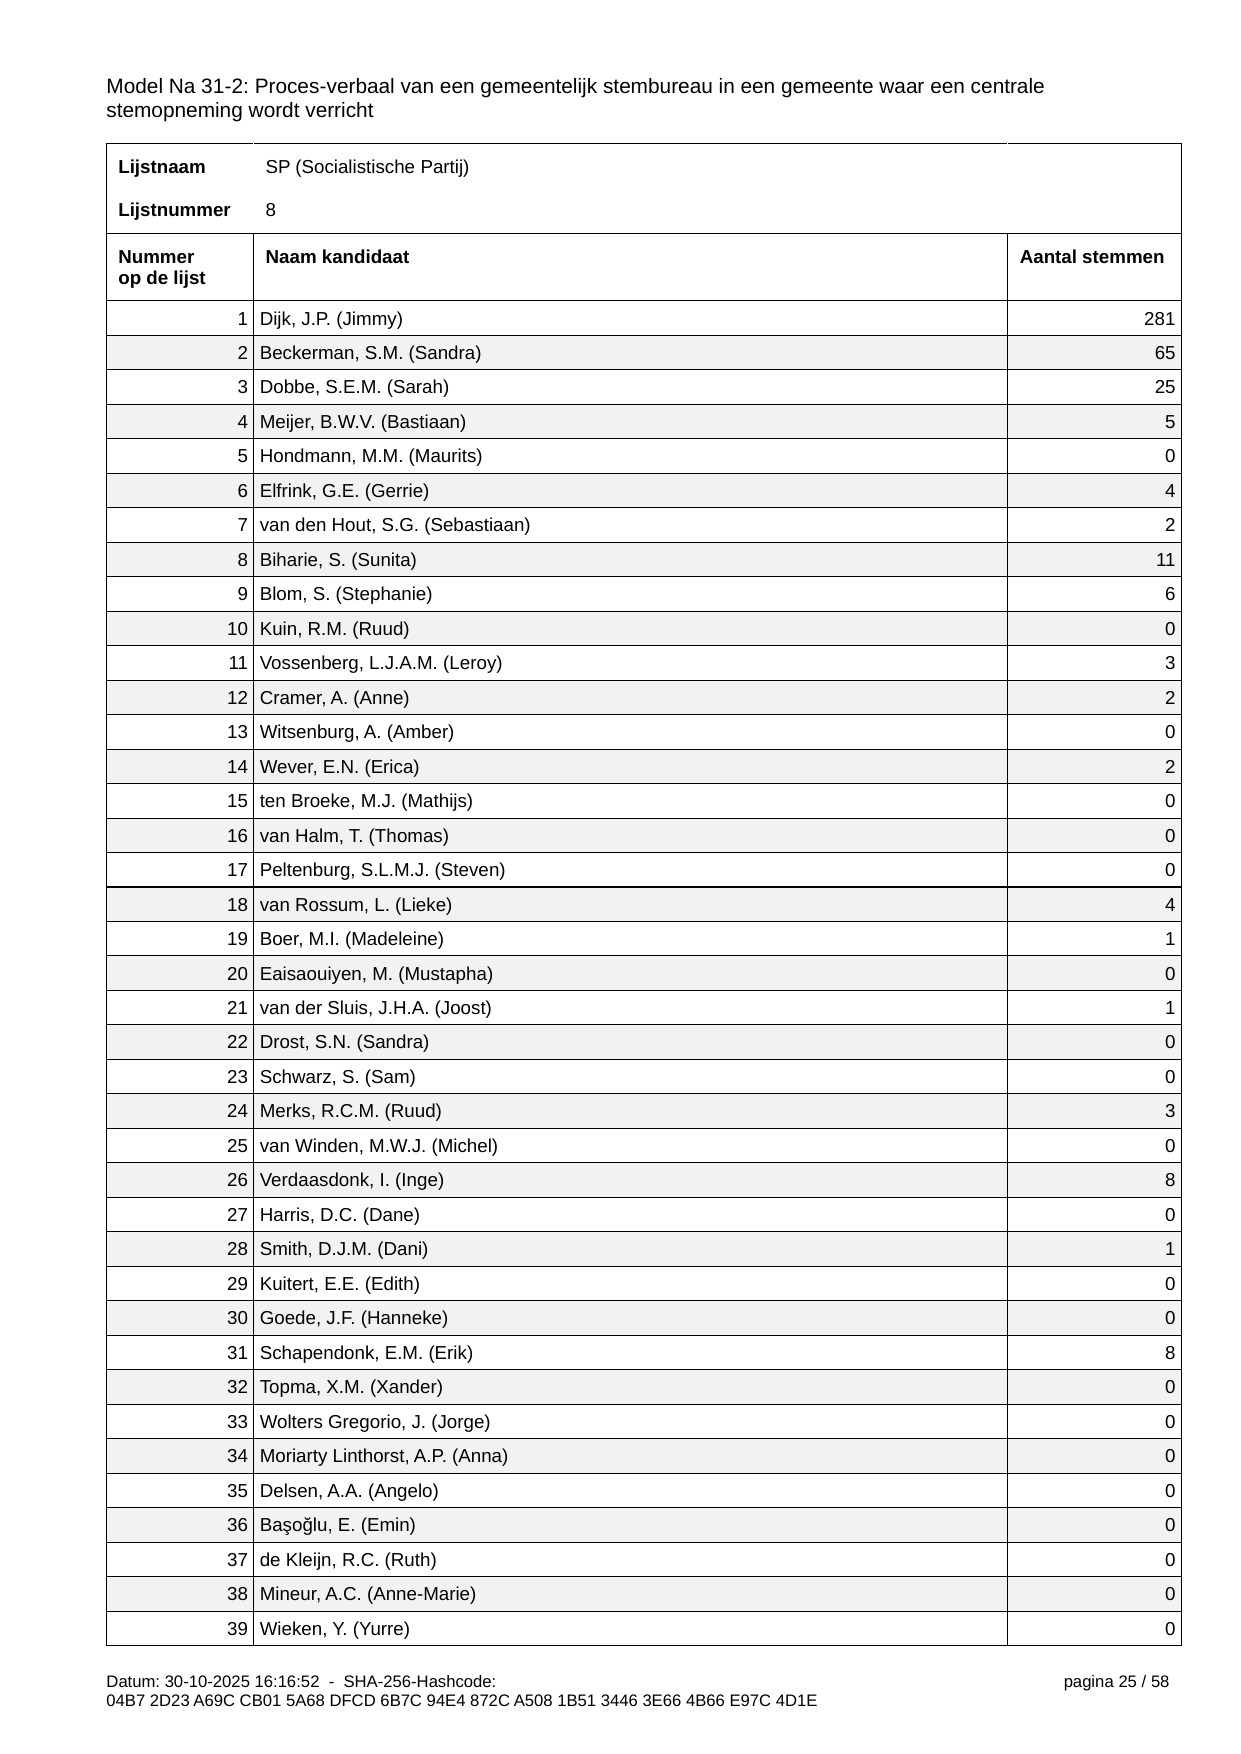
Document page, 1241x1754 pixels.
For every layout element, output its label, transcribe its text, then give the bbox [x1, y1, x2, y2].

table_cell Boer, M.I. (Madeleine) [254, 922, 1007, 955]
table_cell 0 [1008, 853, 1181, 886]
table_header SP (Socialistische Partij) 8 [254, 144, 1007, 233]
table_cell 17 [107, 853, 253, 886]
table_cell Schapendonk, E.M. (Erik) [254, 1336, 1007, 1369]
table_cell Biharie, S. (Sunita) [254, 543, 1007, 576]
table_cell 21 [107, 991, 253, 1024]
table_cell Smith, D.J.M. (Dani) [254, 1232, 1007, 1266]
table_cell 38 [107, 1577, 253, 1611]
table_cell 6 [1008, 577, 1181, 611]
table_cell 4 [1008, 474, 1181, 507]
table_cell 25 [107, 1129, 253, 1162]
table_cell Nummer op de lijst [107, 234, 253, 300]
table_cell 2 [1008, 681, 1181, 714]
table_cell 33 [107, 1405, 253, 1438]
table_cell 20 [107, 956, 253, 990]
table_cell 0 [1008, 1370, 1181, 1404]
table_cell Vossenberg, L.J.A.M. (Leroy) [254, 646, 1007, 679]
table_cell Dijk, J.P. (Jimmy) [254, 301, 1007, 335]
table_cell Witsenburg, A. (Amber) [254, 715, 1007, 748]
table_cell Drost, S.N. (Sandra) [254, 1025, 1007, 1059]
table_cell Delsen, A.A. (Angelo) [254, 1474, 1007, 1507]
table_cell Wever, E.N. (Erica) [254, 750, 1007, 783]
table_cell 24 [107, 1094, 253, 1128]
table_cell 7 [107, 508, 253, 542]
table_cell 15 [107, 784, 253, 817]
table_cell Wolters Gregorio, J. (Jorge) [254, 1405, 1007, 1438]
table_cell Başoğlu, E. (Emin) [254, 1508, 1007, 1542]
table_cell 3 [1008, 1094, 1181, 1128]
table_cell 34 [107, 1439, 253, 1473]
table_cell 31 [107, 1336, 253, 1369]
table_cell 5 [1008, 405, 1181, 438]
table_cell ten Broeke, M.J. (Mathijs) [254, 784, 1007, 817]
table_cell 29 [107, 1267, 253, 1300]
table_cell 0 [1008, 1474, 1181, 1507]
table_cell Meijer, B.W.V. (Bastiaan) [254, 405, 1007, 438]
table_cell Verdaasdonk, I. (Inge) [254, 1163, 1007, 1197]
table_cell 25 [1008, 370, 1181, 404]
table_cell 10 [107, 612, 253, 645]
table_cell 0 [1008, 715, 1181, 748]
table_cell Kuitert, E.E. (Edith) [254, 1267, 1007, 1300]
table_cell van Halm, T. (Thomas) [254, 819, 1007, 852]
table_cell 9 [107, 577, 253, 611]
table_cell 281 [1008, 301, 1181, 335]
table_cell Dobbe, S.E.M. (Sarah) [254, 370, 1007, 404]
table_cell Schwarz, S. (Sam) [254, 1060, 1007, 1093]
table_cell Aantal stemmen [1008, 234, 1181, 300]
table_cell 0 [1008, 1025, 1181, 1059]
table_cell Elfrink, G.E. (Gerrie) [254, 474, 1007, 507]
table_cell Wieken, Y. (Yurre) [254, 1612, 1007, 1645]
table_cell 12 [107, 681, 253, 714]
table_cell 6 [107, 474, 253, 507]
table_cell 0 [1008, 819, 1181, 852]
table_cell 11 [1008, 543, 1181, 576]
table_cell 1 [107, 301, 253, 335]
table_cell Topma, X.M. (Xander) [254, 1370, 1007, 1404]
table_cell 1 [1008, 1232, 1181, 1266]
table_cell 4 [1008, 888, 1181, 921]
table_cell Blom, S. (Stephanie) [254, 577, 1007, 611]
table_cell Goede, J.F. (Hanneke) [254, 1301, 1007, 1335]
table_cell 35 [107, 1474, 253, 1507]
table_cell 0 [1008, 1405, 1181, 1438]
table_cell Peltenburg, S.L.M.J. (Steven) [254, 853, 1007, 886]
table_cell Naam kandidaat [254, 234, 1007, 300]
table_header [1008, 144, 1181, 233]
table_cell 0 [1008, 1301, 1181, 1335]
table_cell 28 [107, 1232, 253, 1266]
table_cell 0 [1008, 1577, 1181, 1611]
table_cell van Winden, M.W.J. (Michel) [254, 1129, 1007, 1162]
table_cell 37 [107, 1543, 253, 1576]
table_cell 32 [107, 1370, 253, 1404]
table_cell 0 [1008, 1129, 1181, 1162]
table_cell 2 [107, 336, 253, 369]
table_cell 26 [107, 1163, 253, 1197]
table_cell 5 [107, 439, 253, 473]
table_cell 18 [107, 888, 253, 921]
table_cell 0 [1008, 612, 1181, 645]
table_cell van der Sluis, J.H.A. (Joost) [254, 991, 1007, 1024]
table_cell 0 [1008, 1060, 1181, 1093]
table_cell 30 [107, 1301, 253, 1335]
table_cell 8 [1008, 1336, 1181, 1369]
table_cell 36 [107, 1508, 253, 1542]
table_cell 1 [1008, 922, 1181, 955]
table_cell Moriarty Linthorst, A.P. (Anna) [254, 1439, 1007, 1473]
table_cell 0 [1008, 1612, 1181, 1645]
table_cell Hondmann, M.M. (Maurits) [254, 439, 1007, 473]
table_cell 8 [1008, 1163, 1181, 1197]
table_cell 11 [107, 646, 253, 679]
table_cell 14 [107, 750, 253, 783]
table_header Lijstnaam Lijstnummer [107, 144, 253, 233]
table_cell 3 [107, 370, 253, 404]
table_cell Mineur, A.C. (Anne-Marie) [254, 1577, 1007, 1611]
table_cell 3 [1008, 646, 1181, 679]
table_cell de Kleijn, R.C. (Ruth) [254, 1543, 1007, 1576]
table_cell 4 [107, 405, 253, 438]
table_cell 23 [107, 1060, 253, 1093]
table_cell van den Hout, S.G. (Sebastiaan) [254, 508, 1007, 542]
table_cell 2 [1008, 750, 1181, 783]
table_cell Harris, D.C. (Dane) [254, 1198, 1007, 1231]
table_cell van Rossum, L. (Lieke) [254, 888, 1007, 921]
table_cell 0 [1008, 1543, 1181, 1576]
table_cell Beckerman, S.M. (Sandra) [254, 336, 1007, 369]
table_cell 0 [1008, 1198, 1181, 1231]
table_cell 0 [1008, 956, 1181, 990]
table_cell 2 [1008, 508, 1181, 542]
table_cell Cramer, A. (Anne) [254, 681, 1007, 714]
table_cell Kuin, R.M. (Ruud) [254, 612, 1007, 645]
table_cell 0 [1008, 1439, 1181, 1473]
table_cell 0 [1008, 1508, 1181, 1542]
table_cell 27 [107, 1198, 253, 1231]
table_cell Merks, R.C.M. (Ruud) [254, 1094, 1007, 1128]
table_cell 16 [107, 819, 253, 852]
table_cell 0 [1008, 439, 1181, 473]
table_cell 19 [107, 922, 253, 955]
table_cell Eaisaouiyen, M. (Mustapha) [254, 956, 1007, 990]
table_cell 13 [107, 715, 253, 748]
table_cell 0 [1008, 1267, 1181, 1300]
table_cell 22 [107, 1025, 253, 1059]
table_cell 39 [107, 1612, 253, 1645]
table_cell 0 [1008, 784, 1181, 817]
table_cell 1 [1008, 991, 1181, 1024]
table_cell 8 [107, 543, 253, 576]
table_cell 65 [1008, 336, 1181, 369]
